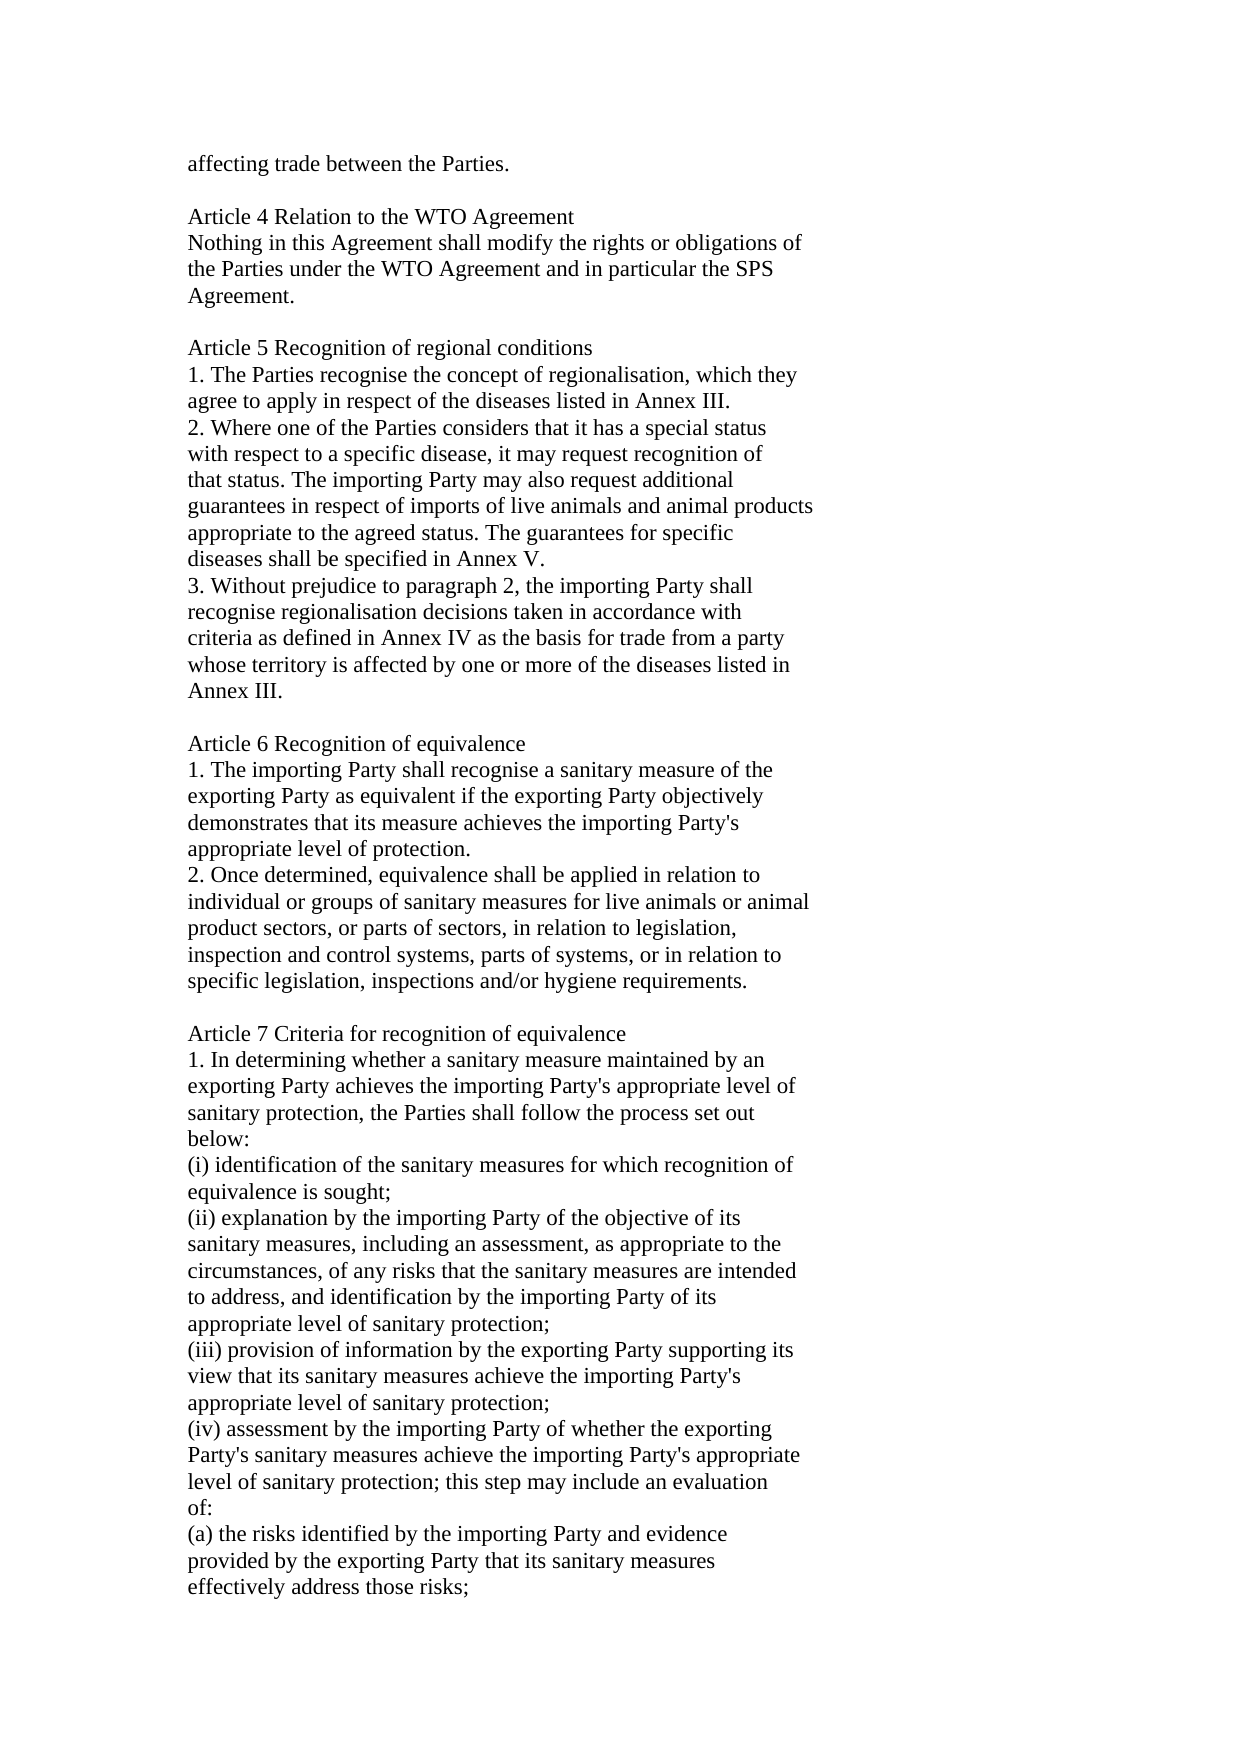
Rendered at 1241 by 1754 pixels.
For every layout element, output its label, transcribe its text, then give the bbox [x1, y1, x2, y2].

text Article 7 Criteria for recognition of equivalence [187, 1020, 1053, 1046]
text guarantees in respect of imports of live animals and animal products [187, 493, 1053, 519]
text appropriate level of sanitary protection; [187, 1309, 1053, 1336]
text specific legislation, inspections and/or hygiene requirements. [187, 967, 1053, 993]
text to address, and identification by the importing Party of its [187, 1283, 1053, 1309]
text demonstrates that its measure achieves the importing Party's [187, 809, 1053, 835]
text exporting Party as equivalent if the exporting Party objectively [187, 782, 1053, 809]
text circumstances, of any risks that the sanitary measures are intended [187, 1257, 1053, 1283]
text Annex III. [187, 677, 1053, 703]
text 2. Where one of the Parties considers that it has a special status [187, 413, 1053, 440]
text Article 5 Recognition of regional conditions [187, 334, 1053, 361]
text equivalence is sought; [187, 1178, 1053, 1204]
text agree to apply in respect of the diseases listed in Annex III. [187, 387, 1053, 413]
text of: [187, 1494, 1053, 1520]
text level of sanitary protection; this step may include an evaluation [187, 1468, 1053, 1494]
text recognise regionalisation decisions taken in accordance with [187, 598, 1053, 624]
text (i) identification of the sanitary measures for which recognition of [187, 1151, 1053, 1178]
text below: [187, 1125, 1053, 1151]
text inspection and control systems, parts of systems, or in relation to [187, 941, 1053, 967]
text criteria as defined in Annex IV as the basis for trade from a party [187, 624, 1053, 651]
text affecting trade between the Parties. [187, 150, 1053, 176]
text view that its sanitary measures achieve the importing Party's [187, 1362, 1053, 1389]
text 2. Once determined, equivalence shall be applied in relation to [187, 862, 1053, 888]
text provided by the exporting Party that its sanitary measures [187, 1547, 1053, 1573]
text 3. Without prejudice to paragraph 2, the importing Party shall [187, 572, 1053, 598]
text appropriate to the agreed status. The guarantees for specific [187, 519, 1053, 545]
text that status. The importing Party may also request additional [187, 466, 1053, 493]
text individual or groups of sanitary measures for live animals or animal [187, 888, 1053, 914]
text 1. The Parties recognise the concept of regionalisation, which they [187, 361, 1053, 387]
text product sectors, or parts of sectors, in relation to legislation, [187, 914, 1053, 941]
text the Parties under the WTO Agreement and in particular the SPS [187, 255, 1053, 282]
text with respect to a specific disease, it may request recognition of [187, 440, 1053, 466]
text whose territory is affected by one or more of the diseases listed in [187, 651, 1053, 677]
text exporting Party achieves the importing Party's appropriate level of [187, 1072, 1053, 1099]
text (iii) provision of information by the exporting Party supporting its [187, 1336, 1053, 1362]
text sanitary measures, including an assessment, as appropriate to the [187, 1231, 1053, 1257]
text (a) the risks identified by the importing Party and evidence [187, 1520, 1053, 1547]
text Article 6 Recognition of equivalence [187, 730, 1053, 756]
text sanitary protection, the Parties shall follow the process set out [187, 1099, 1053, 1125]
text diseases shall be specified in Annex V. [187, 545, 1053, 572]
text Agreement. [187, 282, 1053, 308]
text Article 4 Relation to the WTO Agreement [187, 203, 1053, 229]
text appropriate level of protection. [187, 835, 1053, 862]
text appropriate level of sanitary protection; [187, 1389, 1053, 1415]
text 1. The importing Party shall recognise a sanitary measure of the [187, 756, 1053, 782]
text 1. In determining whether a sanitary measure maintained by an [187, 1046, 1053, 1072]
text Nothing in this Agreement shall modify the rights or obligations of [187, 229, 1053, 255]
text (ii) explanation by the importing Party of the objective of its [187, 1204, 1053, 1231]
text effectively address those risks; [187, 1573, 1053, 1599]
text (iv) assessment by the importing Party of whether the exporting [187, 1415, 1053, 1441]
text Party's sanitary measures achieve the importing Party's appropriate [187, 1441, 1053, 1468]
